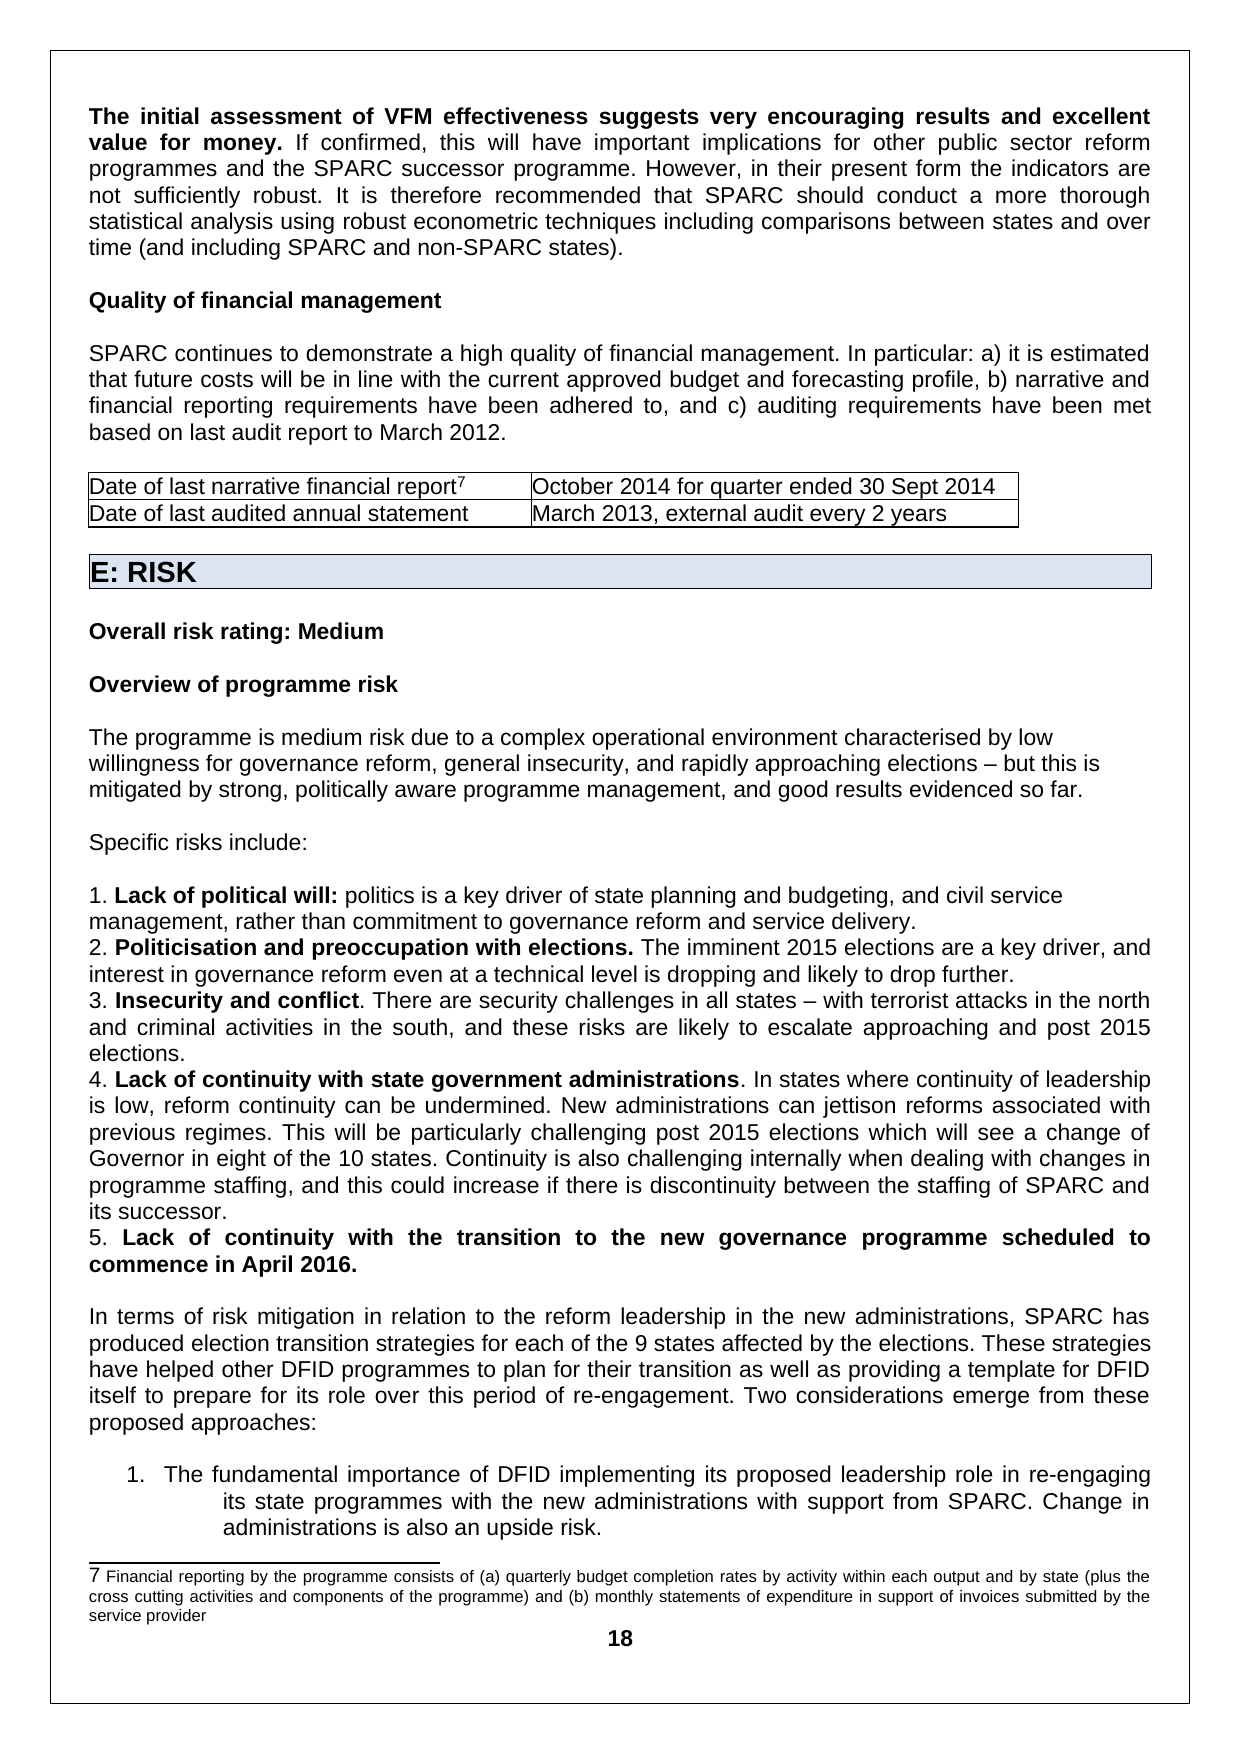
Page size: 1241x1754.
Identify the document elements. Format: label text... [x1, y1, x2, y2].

text 2. Politicisation and preoccupation with elections. The imminent 2015 elections are a key driver, and interest in governance reform even at a technical level is dropping and likely to drop further. [89, 934, 1152, 987]
text Specific risks include: [89, 829, 1152, 855]
table_header October 2014 for quarter ended 30 Sept 2014 [532, 473, 1018, 499]
table_header Date of last narrative financial report [89, 473, 531, 499]
text 4. Lack of continuity with state government administrations. In states where continuity of leadership is low, reform continuity can be undermined. New administrations can jettison reforms associated with previous regimes. This will be particularly challenging post 2015 elections which will see a change of Governor in eight of the 10 states. Continuity is also challenging internally when dealing with changes in programme staffing, and this could increase if there is discontinuity between the staffing of SPARC and its successor. [89, 1066, 1152, 1224]
text 5. Lack of continuity with the transition to the new governance programme scheduled to commence in April 2016. [89, 1224, 1152, 1277]
text The initial assessment of VFM effectiveness suggests very encouraging results and excellent value for money. If confirmed, this will have important implications for other public sector reform programmes and the SPARC successor programme. However, in their present form the indicators are not sufficiently robust. It is therefore recommended that SPARC should conduct a more thorough statistical analysis using robust econometric techniques including comparisons between states and over time (and including SPARC and non-SPARC states). [89, 103, 1152, 261]
text SPARC continues to demonstrate a high quality of financial management. In particular: a) it is estimated that future costs will be in line with the current approved budget and forecasting profile, b) narrative and financial reporting requirements have been adhered to, and c) auditing requirements have been met based on last audit report to March 2012. [89, 340, 1152, 445]
text Quality of financial management [89, 287, 1152, 313]
table_cell March 2013, external audit every 2 years [532, 500, 1018, 526]
text In terms of risk mitigation in relation to the reform leadership in the new administrations, SPARC has produced election transition strategies for each of the 9 states affected by the elections. These strategies have helped other DFID programmes to plan for their transition as well as providing a template for DFID itself to prepare for its role over this period of re-engagement. Two considerations emerge from these proposed approaches: [89, 1303, 1152, 1435]
text 3. Insecurity and conflict. There are security challenges in all states – with terrorist attacks in the north and criminal activities in the south, and these risks are likely to escalate approaching and post 2015 elections. [89, 987, 1152, 1066]
text The programme is medium risk due to a complex operational environment characterised by low willingness for governance reform, general insecurity, and rapidly approaching elections – but this is mitigated by strong, politically aware programme management, and good results evidenced so far. [89, 723, 1152, 803]
list The fundamental importance of DFID implementing its proposed leadership role in re-engaging its state programmes with the new administrations with support from SPARC. Change in administrations is also an upside risk. [126, 1461, 1152, 1541]
text E: RISK [90, 555, 1151, 588]
text Overall risk rating: Medium [89, 618, 1152, 644]
text Overview of programme risk [89, 671, 1152, 697]
text 1. Lack of political will: politics is a key driver of state planning and budgeting, and civil service management, rather than commitment to governance reform and service delivery. [89, 882, 1152, 934]
table_cell Date of last audited annual statement [89, 500, 531, 526]
